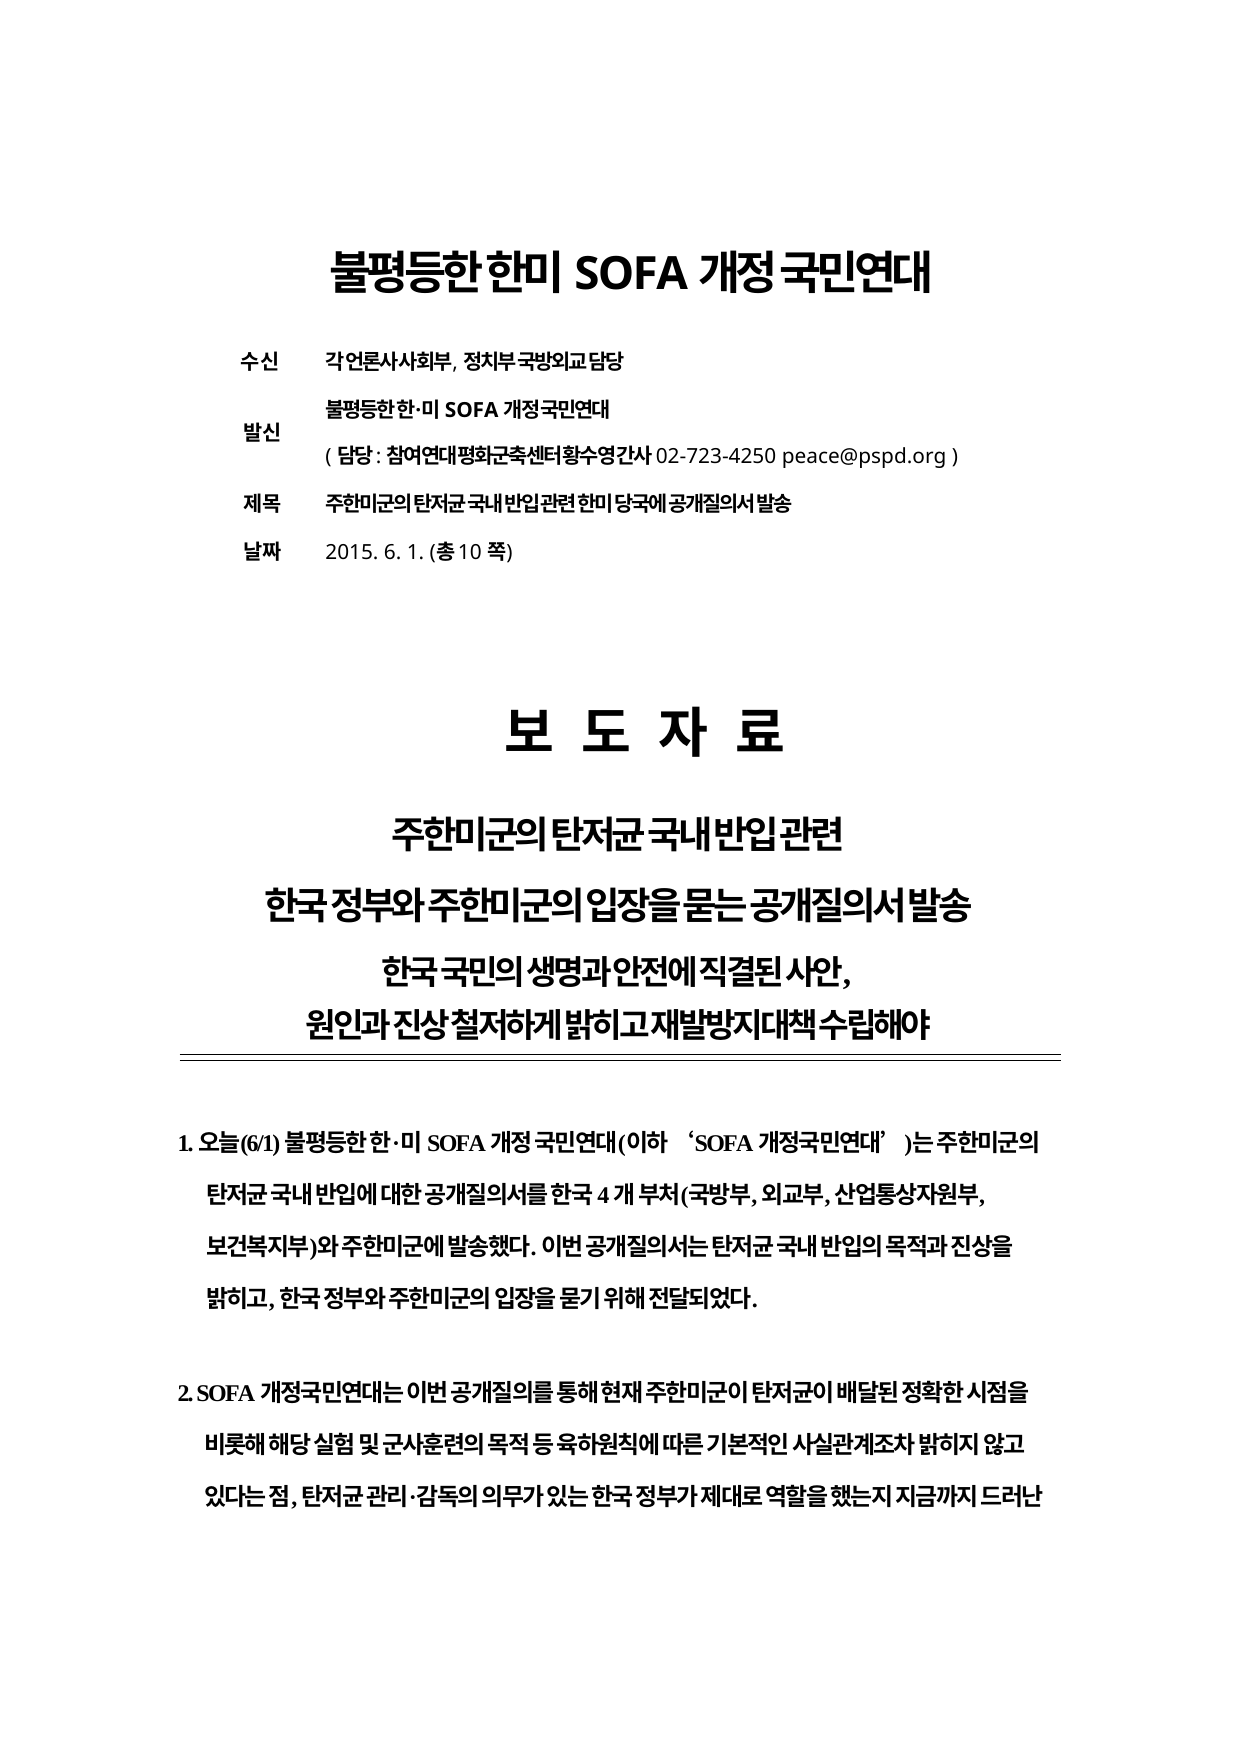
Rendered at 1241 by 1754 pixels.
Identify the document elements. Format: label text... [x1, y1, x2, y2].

table_cell 제 목 [204, 484, 322, 532]
table_header 수 신 [204, 343, 322, 391]
table_cell 날 짜 [204, 533, 322, 581]
text 불평등한 한미SOFA 개정 국민연대 [204, 236, 1063, 303]
table_header 각 언론사 사회부, 정치부 국방외교 담당 [322, 343, 1085, 391]
table_cell 2015. 6. 1. (총 10 쪽) [322, 533, 1085, 581]
table_cell 불평등한 한·미SOFA 개정 국민연대 ( 담당 : 참여연대 평화군축센터 황수영 간사 02-723-4250 peace@pspd.org ) [322, 391, 1085, 484]
text 2. SOFA개정국민연대는 이번 공개질의를 통해 현재 주한미군이 탄저균이 배달된 정확한 시점을 비롯해 해당 실험 및 군사훈련의 목적 등 육하원칙에 따른 기본적인 사실관계조차 밝히지 않고 있다는 점, 탄저균 관리·감독의 의무가 있는 한국 정부가 제대로 역할을 했는지 지금까지 드러난 [177, 1373, 1063, 1512]
table_cell 보도자료 [204, 687, 1085, 802]
table_header 주한미군의 탄저균 국내 반입 관련 한국 정부와 주한미군의 입장을 묻는 공개질의서 발송 한국 국민의 생명과 안전에 직결된 사안, 원인과 진상 철저하게 밝히고 재발방지대책 수립해야 [180, 802, 1061, 1054]
table_cell [204, 581, 1085, 687]
table_cell 주한미군의 탄저균 국내 반입 관련 한미 당국에 공개질의서 발송 [322, 484, 1085, 532]
text 1. 오늘(6/1) 불평등한 한·미SOFA 개정 국민연대(이하 ‘SOFA개정국민연대’)는 주한미군의 탄저균 국내 반입에 대한 공개질의서를 한국 4개 부처(국방부, 외교부, 산업통상자원부, 보건복지부)와 주한미군에 발송했다. 이번 공개질의서는 탄저균 국내 반입의 목적과 진상을 밝히고, 한국 정부와 주한미군의 입장을 묻기 위해 전달되었다. [177, 1124, 1063, 1315]
table_cell 발 신 [204, 391, 322, 484]
